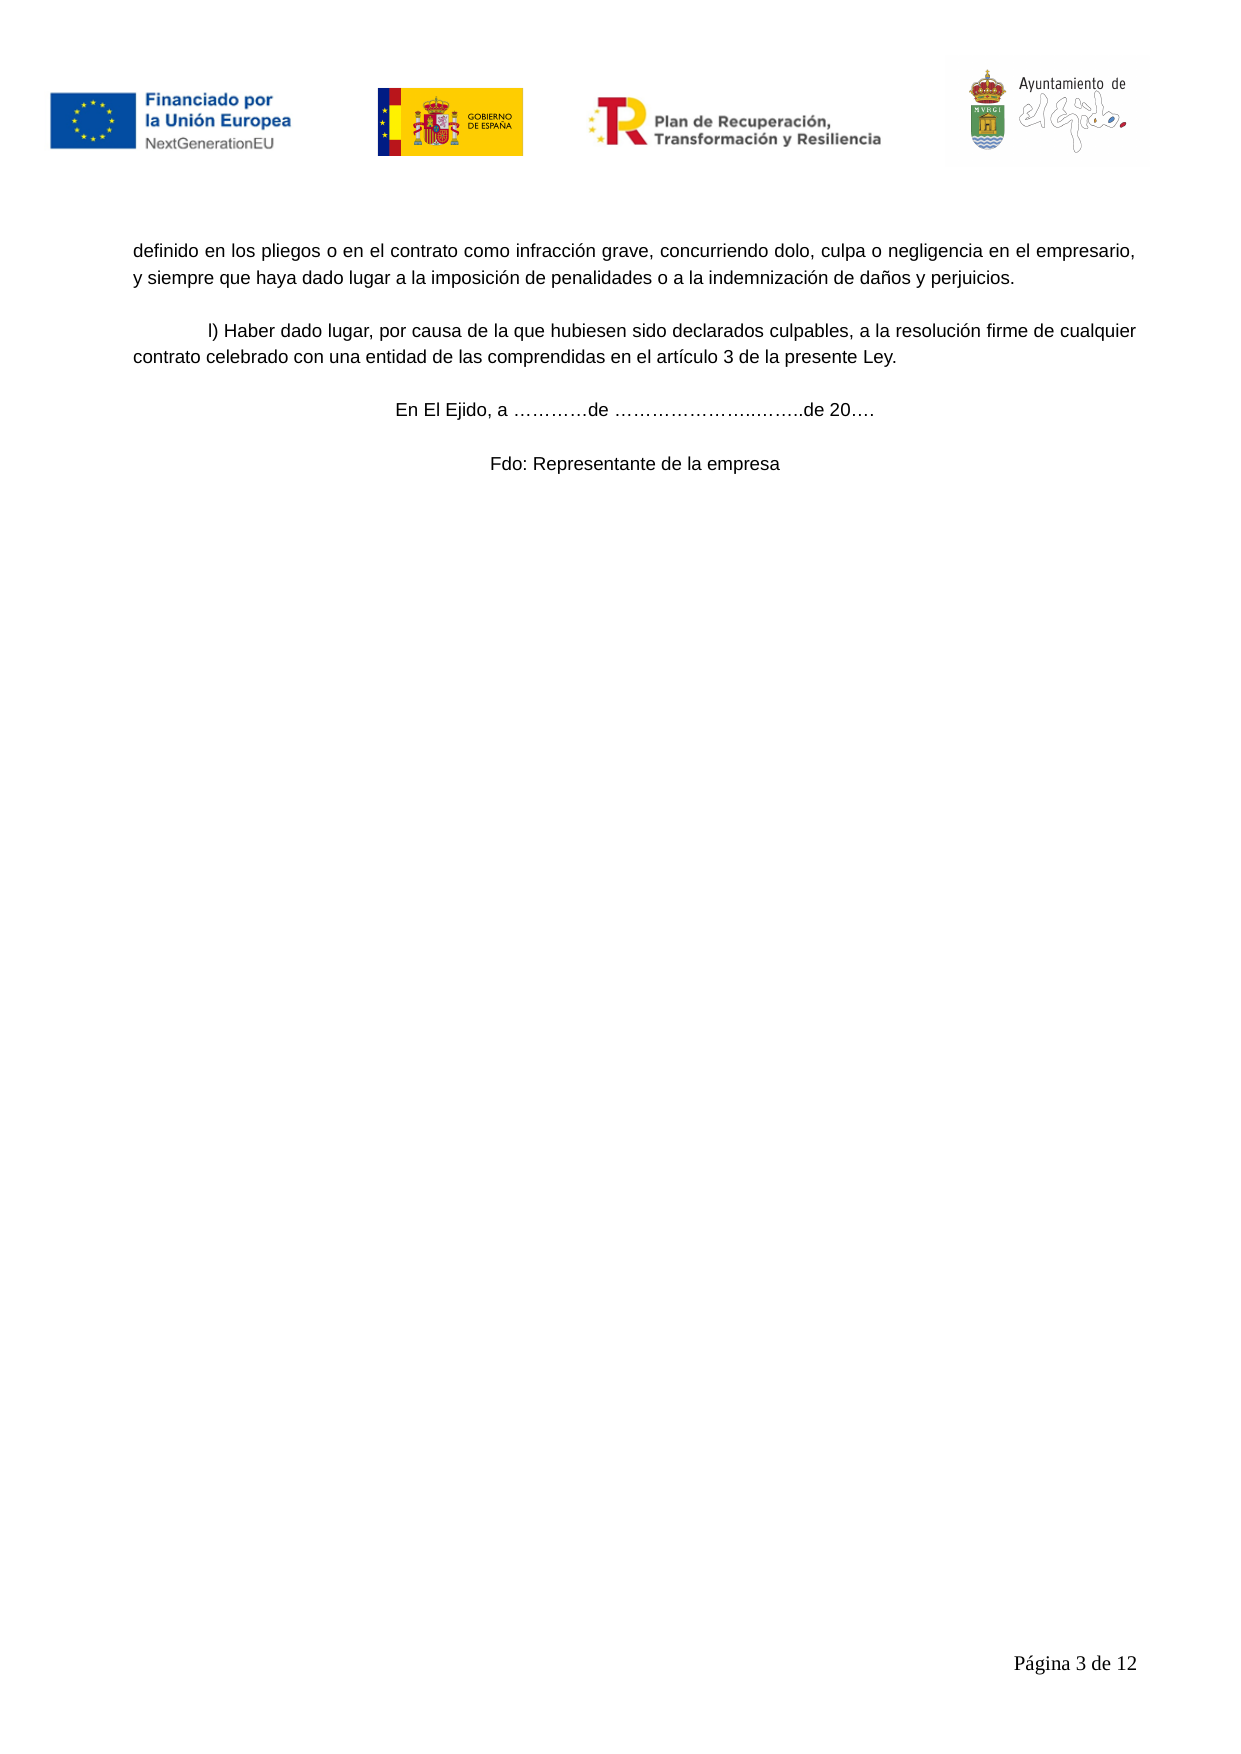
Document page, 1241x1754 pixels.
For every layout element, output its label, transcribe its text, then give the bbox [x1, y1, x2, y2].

text Fdo: Representante de la empresa [133, 449, 1137, 475]
picture [44, 84, 295, 156]
text En El Ejido, a …………de …………………..……..de 20…. [133, 396, 1137, 422]
picture [945, 55, 1150, 167]
text l) Haber dado lugar, por causa de la que hubiesen sido declarados culpables, a la resolución firme de cualquier contrato celebrado con una entidad de las comprendidas en el artículo 3 de la presente Ley. [133, 316, 1137, 369]
text definido en los pliegos o en el contrato como infracción grave, concurriendo dolo, culpa o negligencia en el empresario, y siempre que haya dado lugar a la imposición de penalidades o a la indemnización de daños y perjuicios. [133, 236, 1137, 289]
picture [586, 90, 883, 153]
